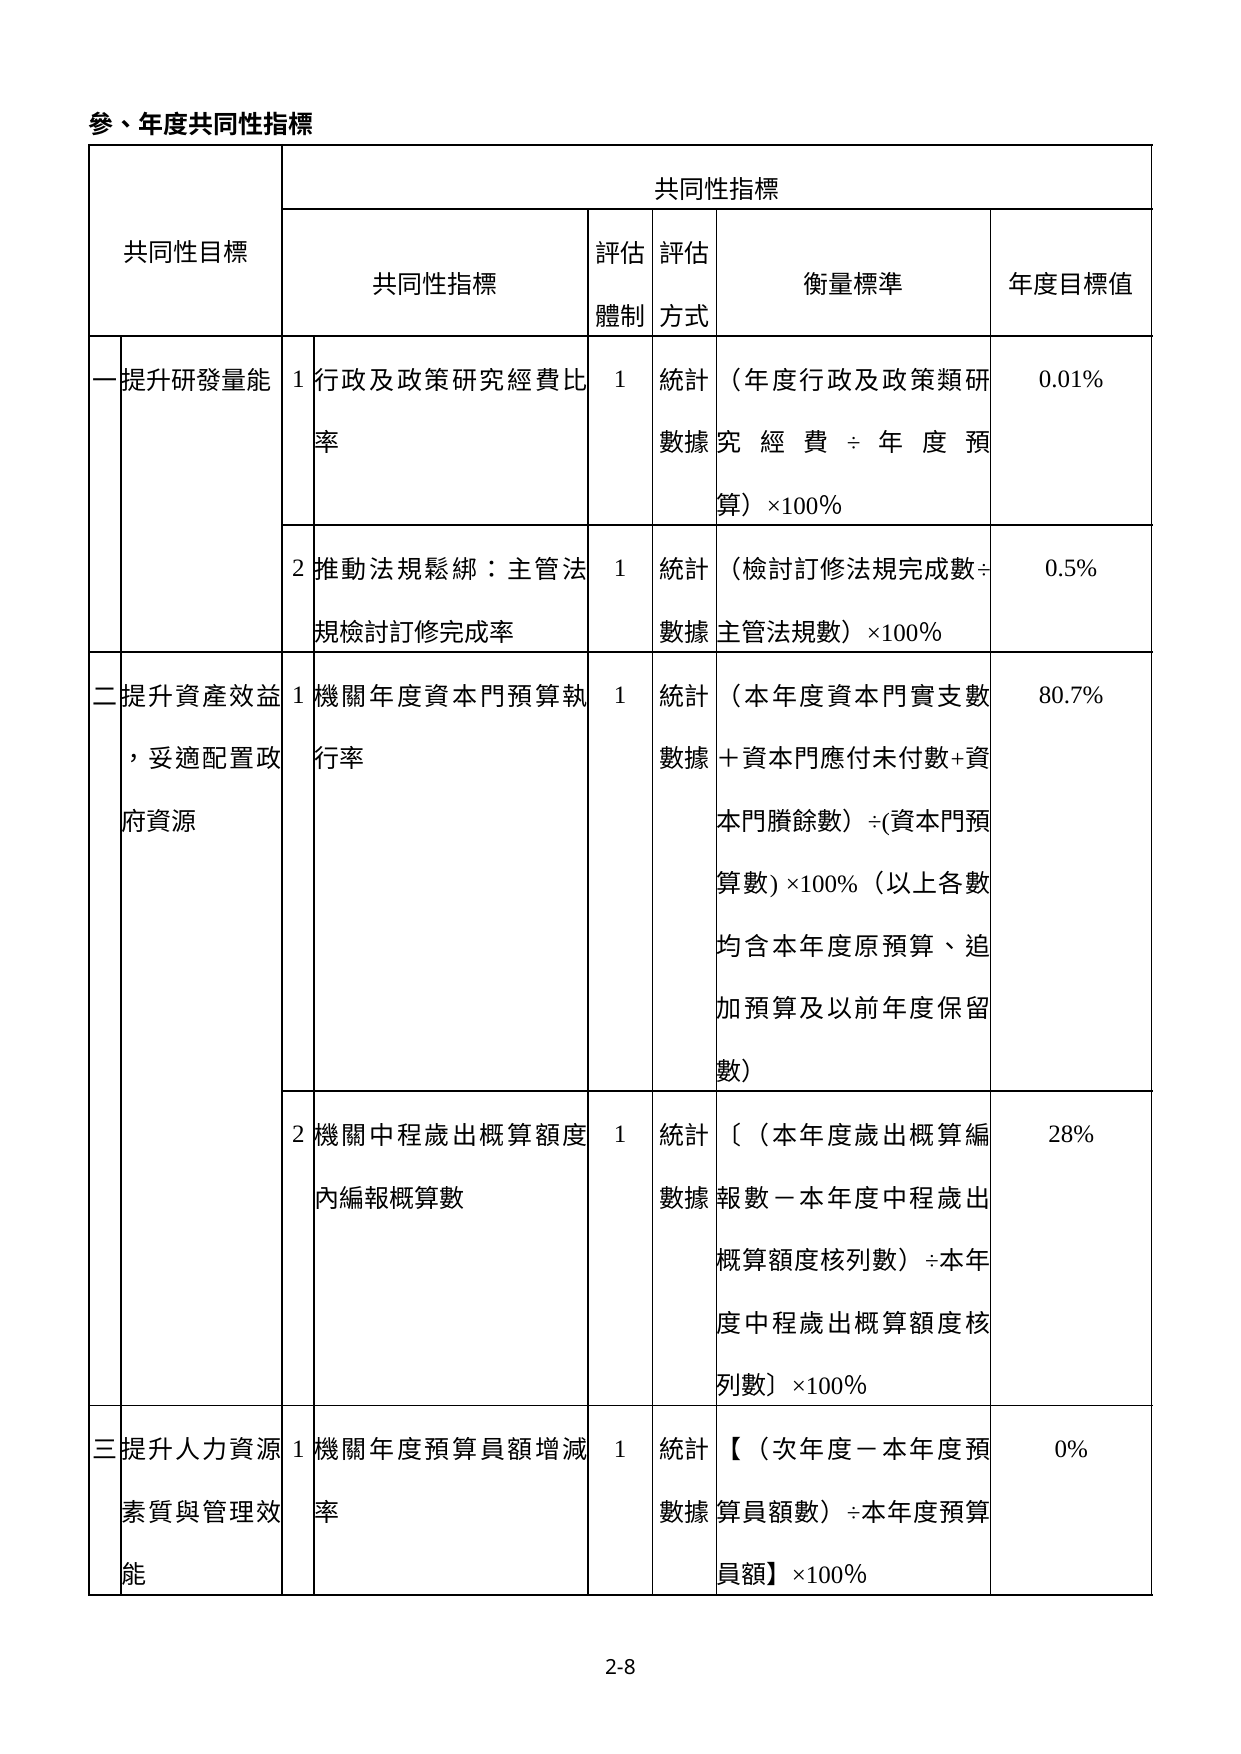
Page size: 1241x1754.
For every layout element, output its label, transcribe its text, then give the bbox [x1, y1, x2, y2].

table_cell 三 [90, 1406, 120, 1594]
table_cell 推動法規鬆綁：主管法規檢討訂修完成率 [315, 526, 587, 651]
table_cell 二 [90, 653, 120, 1404]
table_cell 統計數據 [653, 1092, 716, 1404]
table_cell 0.01% [991, 337, 1151, 524]
table_cell 0% [991, 1406, 1151, 1594]
table_cell 統計數據 [653, 1406, 716, 1594]
table_cell 機關年度資本門預算執行率 [315, 653, 587, 1090]
table_cell 統計數據 [653, 526, 716, 651]
table_cell 行政及政策研究經費比率 [315, 337, 587, 524]
table_cell 1 [283, 653, 313, 1090]
table_cell 0.5% [991, 526, 1151, 651]
table_cell 提升研發量能 [122, 337, 281, 651]
table_cell 機關年度預算員額增減率 [315, 1406, 587, 1594]
table_cell 2 [283, 1092, 313, 1404]
table_cell （檢討訂修法規完成數÷主管法規數）×100％ [717, 526, 990, 651]
table_cell （年度行政及政策類研究經費÷年度預算）×100％ [717, 337, 990, 524]
table_cell 統計數據 [653, 337, 716, 524]
text 參、年度共同性指標 [89, 81, 1152, 144]
table_cell 共同性指標 [283, 210, 587, 335]
table_cell 統計數據 [653, 653, 716, 1090]
table_cell 年度目標值 [991, 210, 1151, 335]
table_cell 1 [589, 653, 652, 1090]
table_cell 提升資產效益，妥適配置政府資源 [122, 653, 281, 1404]
table_cell 1 [283, 1406, 313, 1594]
table_cell 1 [283, 337, 313, 524]
table_cell 【（次年度－本年度預算員額數）÷本年度預算員額】×100％ [717, 1406, 990, 1594]
table_cell 28% [991, 1092, 1151, 1404]
table_header 共同性目標 [90, 146, 281, 335]
table_cell （本年度資本門實支數＋資本門應付未付數+資本門賸餘數）÷(資本門預算數) ×100%（以上各數均含本年度原預算、追加預算及以前年度保留數） [717, 653, 990, 1090]
table_cell 衡量標準 [717, 210, 990, 335]
table_cell 〔（本年度歲出概算編報數－本年度中程歲出概算額度核列數）÷本年度中程歲出概算額度核列數〕×100％ [717, 1092, 990, 1404]
table_cell 一 [90, 337, 120, 651]
table_cell 80.7% [991, 653, 1151, 1090]
table_cell 2 [283, 526, 313, 651]
table_cell 1 [589, 1092, 652, 1404]
table_cell 1 [589, 337, 652, 524]
table_cell 提升人力資源素質與管理效能 [122, 1406, 281, 1594]
table_cell 機關中程歲出概算額度內編報概算數 [315, 1092, 587, 1404]
table_cell 評估體制 [589, 210, 652, 335]
table_cell 1 [589, 1406, 652, 1594]
table_header 共同性指標 [283, 146, 1151, 208]
table_cell 評估方式 [653, 210, 716, 335]
table_cell 1 [589, 526, 652, 651]
